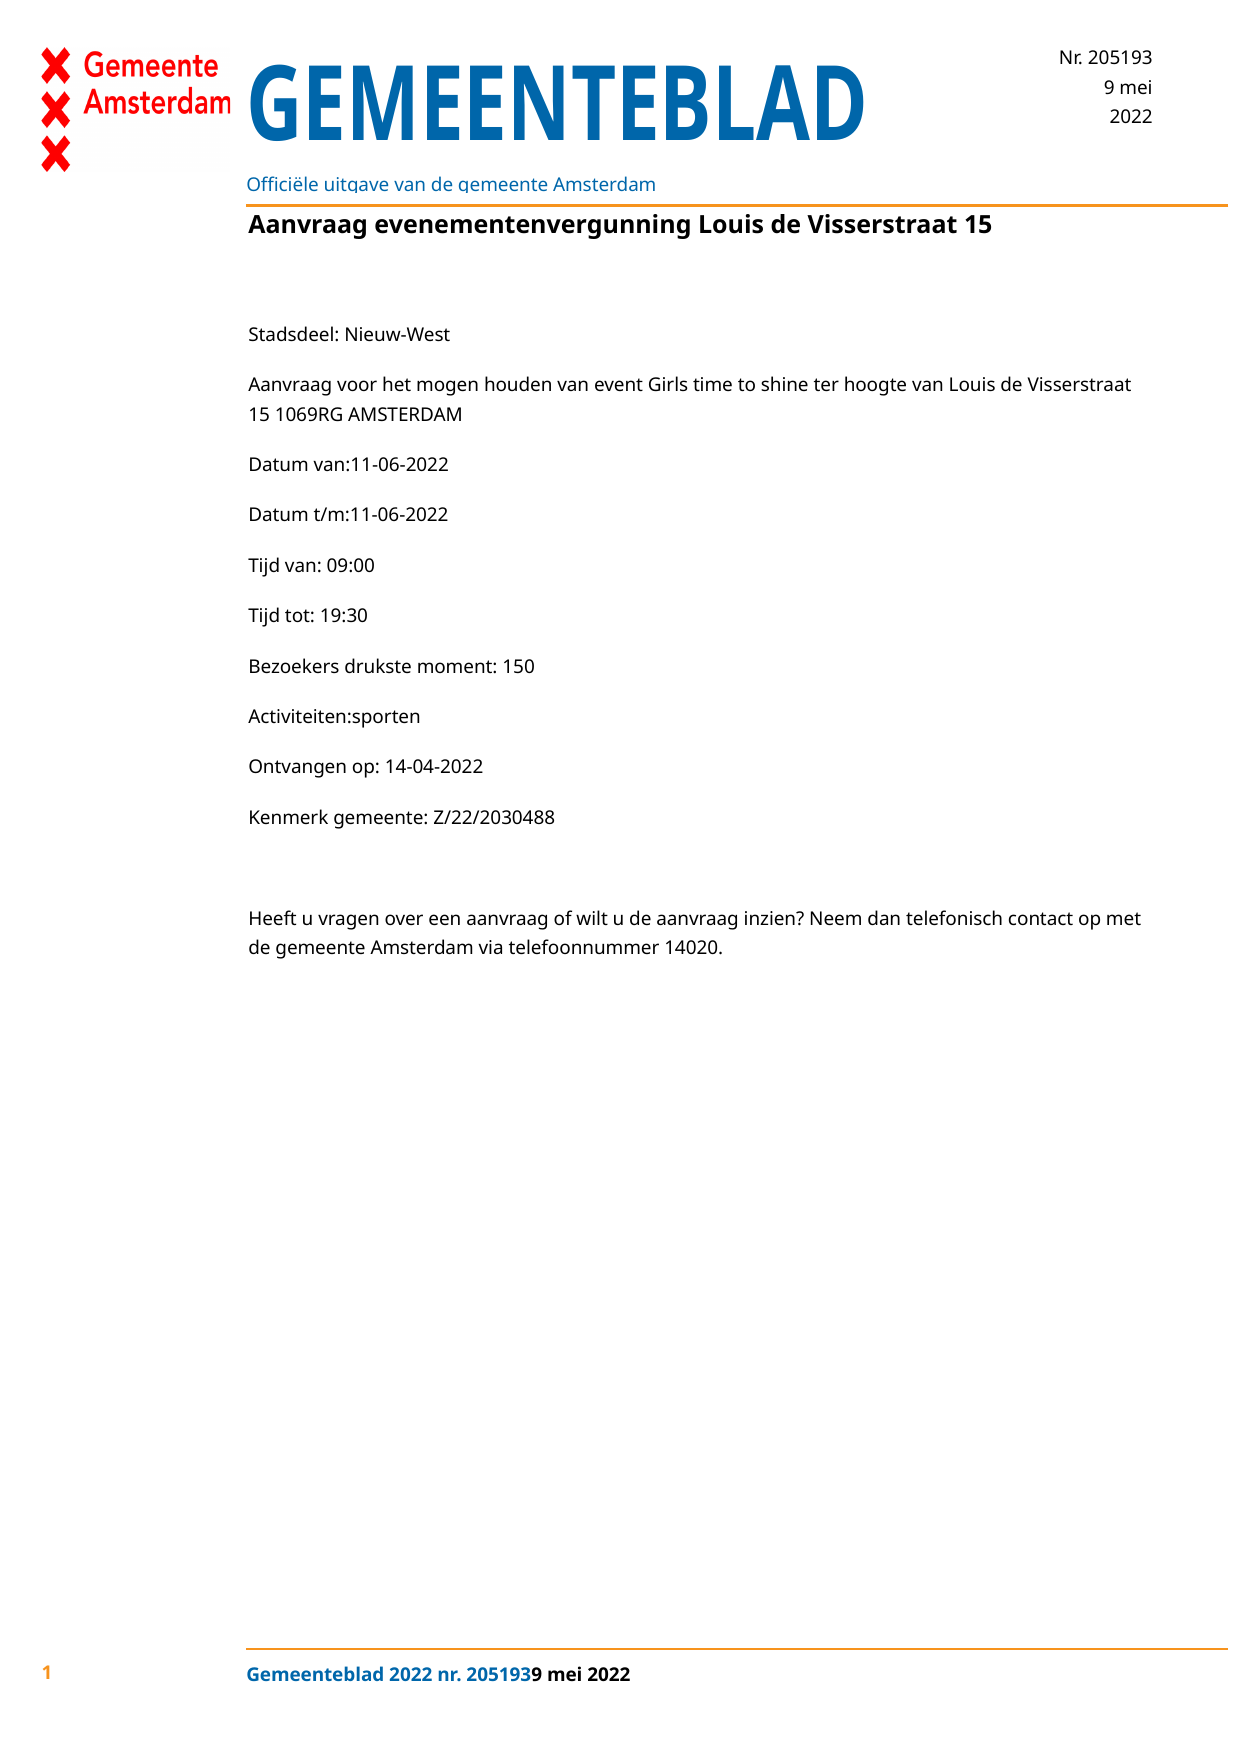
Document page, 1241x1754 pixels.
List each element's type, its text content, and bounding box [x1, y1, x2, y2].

text Tijd tot: 19:30 [248, 602, 1152, 628]
text Bezoekers drukste moment: 150 [248, 653, 1152, 678]
text Activiteiten:sporten [248, 703, 1152, 729]
text Datum t/m:11-06-2022 [248, 502, 1152, 527]
text Heeft u vragen over een aanvraag of wilt u de aanvraag inzien? Neem dan telefonisch contact op met de gemeente Amsterdam via telefoonnummer 14020. [248, 905, 1152, 960]
text Stadsdeel: Nieuw-West [248, 321, 1152, 346]
text Aanvraag voor het mogen houden van event Girls time to shine ter hoogte van Louis de Visserstraat 15 1069RG AMSTERDAM [248, 371, 1152, 426]
text Aanvraag evenementenvergunning Louis de Visserstraat 15 [248, 207, 1152, 241]
text Kenmerk gemeente: Z/22/2030488 [248, 804, 1152, 830]
text Tijd van: 09:00 [248, 552, 1152, 578]
text Datum van:11-06-2022 [248, 451, 1152, 477]
picture [41, 47, 231, 172]
text Ontvangen op: 14-04-2022 [248, 754, 1152, 779]
